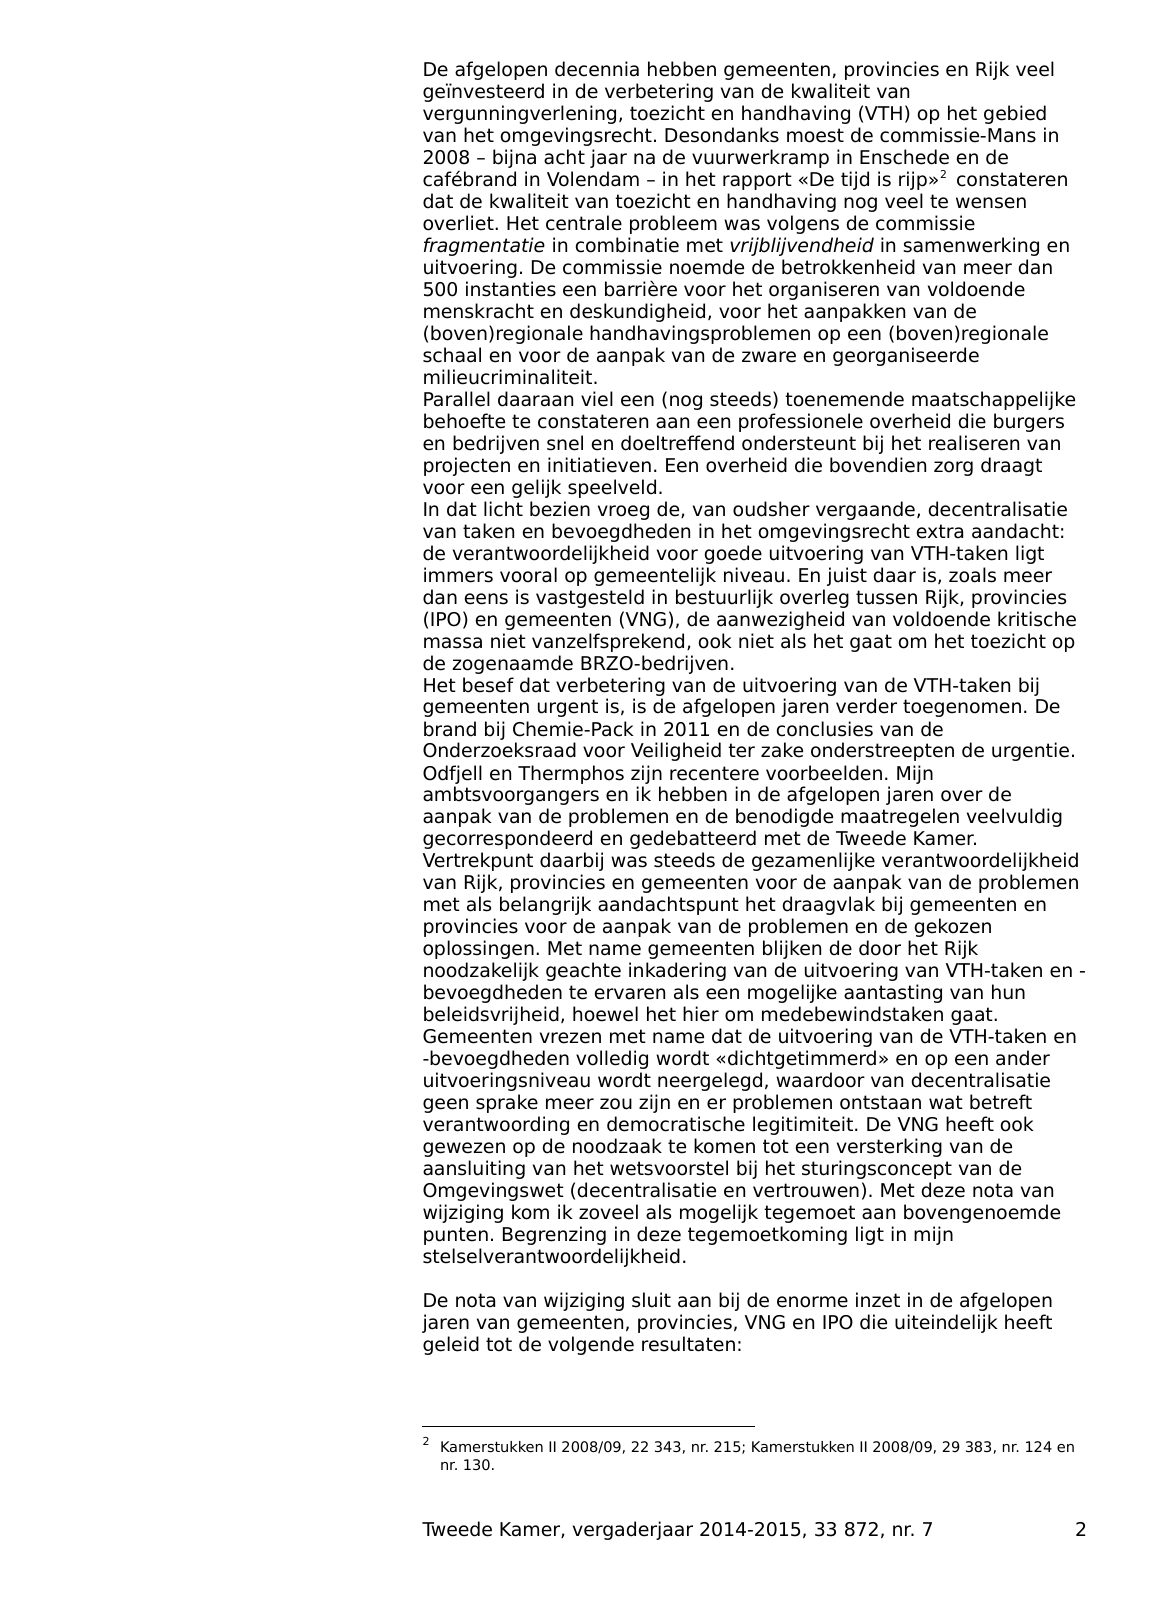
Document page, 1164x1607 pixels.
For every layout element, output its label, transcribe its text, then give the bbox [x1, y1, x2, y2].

text In dat licht bezien vroeg de, van oudsher vergaande, decentralisatie van taken en bevoegdheden in het omgevingsrecht extra aandacht: de verantwoordelijkheid voor goede uitvoering van VTH-taken ligt immers vooral op gemeentelijk niveau. En juist daar is, zoals meer dan eens is vastgesteld in bestuurlijk overleg tussen Rijk, provincies (IPO) en gemeenten (VNG), de aanwezigheid van voldoende kritische massa niet vanzelfsprekend, ook niet als het gaat om het toezicht op de zogenaamde BRZO-bedrijven. [422, 499, 1087, 674]
text De nota van wijziging sluit aan bij de enorme inzet in de afgelopen jaren van gemeenten, provincies, VNG en IPO die uiteindelijk heeft geleid tot de volgende resultaten: [422, 1290, 1087, 1356]
text De afgelopen decennia hebben gemeenten, provincies en Rijk veel geïnvesteerd in de verbetering van de kwaliteit van vergunningverlening, toezicht en handhaving (VTH) op het gebied van het omgevingsrecht. Desondanks moest de commissie-Mans in 2008 – bijna acht jaar na de vuurwerkramp in Enschede en de cafébrand in Volendam – in het rapport «De tijd is rijp» constateren dat de kwaliteit van toezicht en handhaving nog veel te wensen overliet. Het centrale probleem was volgens de commissie fragmentatie in combinatie met vrijblijvendheid in samenwerking en uitvoering. De commissie noemde de betrokkenheid van meer dan 500 instanties een barrière voor het organiseren van voldoende menskracht en deskundigheid, voor het aanpakken van de (boven)regionale handhavingsproblemen op een (boven)regionale schaal en voor de aanpak van de zware en georganiseerde milieucriminaliteit. [422, 59, 1087, 389]
text Kamerstukken II 2008/09, 22 343, nr. 215; Kamerstukken II 2008/09, 29 383, nr. 124 en nr. 130. [422, 1435, 1087, 1474]
text Het besef dat verbetering van de uitvoering van de VTH-taken bij gemeenten urgent is, is de afgelopen jaren verder toegenomen. De brand bij Chemie-Pack in 2011 en de conclusies van de Onderzoeksraad voor Veiligheid ter zake onderstreepten de urgentie. Odfjell en Thermphos zijn recentere voorbeelden. Mijn ambtsvoorgangers en ik hebben in de afgelopen jaren over de aanpak van de problemen en de benodigde maatregelen veelvuldig gecorrespondeerd en gedebatteerd met de Tweede Kamer. Vertrekpunt daarbij was steeds de gezamenlijke verantwoordelijkheid van Rijk, provincies en gemeenten voor de aanpak van de problemen met als belangrijk aandachtspunt het draagvlak bij gemeenten en provincies voor de aanpak van de problemen en de gekozen oplossingen. Met name gemeenten blijken de door het Rijk noodzakelijk geachte inkadering van de uitvoering van VTH-taken en -bevoegdheden te ervaren als een mogelijke aantasting van hun beleidsvrijheid, hoewel het hier om medebewindstaken gaat. Gemeenten vrezen met name dat de uitvoering van de VTH-taken en -bevoegdheden volledig wordt «dichtgetimmerd» en op een ander uitvoeringsniveau wordt neergelegd, waardoor van decentralisatie geen sprake meer zou zijn en er problemen ontstaan wat betreft verantwoording en democratische legitimiteit. De VNG heeft ook gewezen op de noodzaak te komen tot een versterking van de aansluiting van het wetsvoorstel bij het sturingsconcept van de Omgevingswet (decentralisatie en vertrouwen). Met deze nota van wijziging kom ik zoveel als mogelijk tegemoet aan bovengenoemde punten. Begrenzing in deze tegemoetkoming ligt in mijn stelselverantwoordelijkheid. [422, 674, 1087, 1268]
text Parallel daaraan viel een (nog steeds) toenemende maatschappelijke behoefte te constateren aan een professionele overheid die burgers en bedrijven snel en doeltreffend ondersteunt bij het realiseren van projecten en initiatieven. Een overheid die bovendien zorg draagt voor een gelijk speelveld. [422, 389, 1087, 499]
